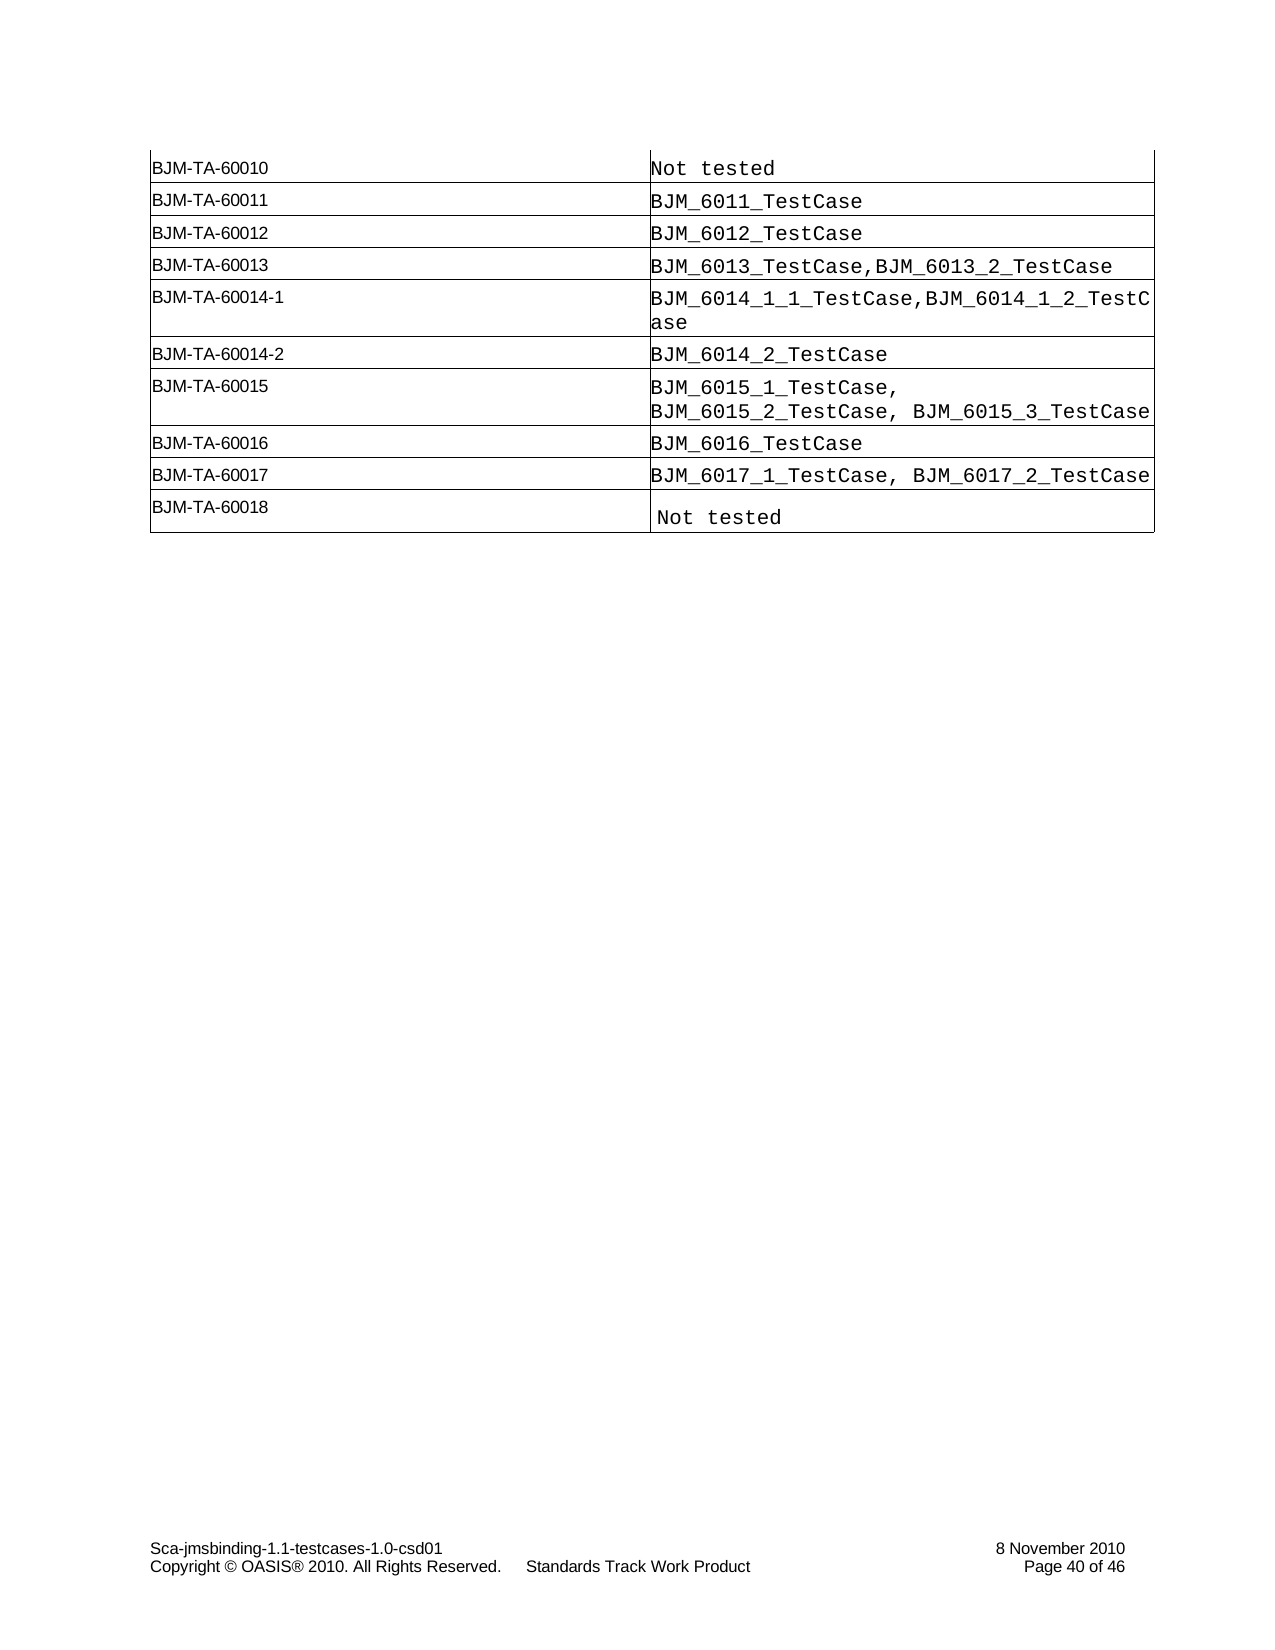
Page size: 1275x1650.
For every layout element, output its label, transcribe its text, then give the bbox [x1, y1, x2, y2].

table_cell BJM-TA-60010 [151, 150, 650, 182]
table_cell BJM-TA-60018 [151, 490, 650, 532]
table_cell BJM-TA-60016 [151, 426, 650, 457]
table_cell BJM-TA-60017 [151, 458, 650, 489]
table_cell BJM-TA-60011 [151, 183, 650, 215]
table_cell BJM_6011_TestCase [651, 183, 1154, 215]
table_cell BJM-TA-60015 [151, 369, 650, 425]
table_cell BJM-TA-60013 [151, 248, 650, 279]
table_cell BJM_6016_TestCase [651, 426, 1154, 457]
table_cell BJM_6014_2_TestCase [651, 337, 1154, 368]
table_cell BJM_6012_TestCase [651, 216, 1154, 247]
table_cell BJM_6013_TestCase,BJM_6013_2_TestCase [651, 248, 1154, 279]
table_cell BJM_6017_1_TestCase, BJM_6017_2_TestCase [651, 458, 1154, 489]
table_cell BJM-TA-60012 [151, 216, 650, 247]
table_cell BJM-TA-60014-1 [151, 280, 650, 336]
table_cell BJM_6014_1_1_TestCase,BJM_6014_1_2_TestCase [651, 280, 1154, 336]
table_cell Not tested [651, 150, 1154, 182]
table_cell Not tested [651, 490, 1154, 532]
table_cell BJM_6015_1_TestCase, BJM_6015_2_TestCase, BJM_6015_3_TestCase [651, 369, 1154, 425]
table_cell BJM-TA-60014-2 [151, 337, 650, 368]
